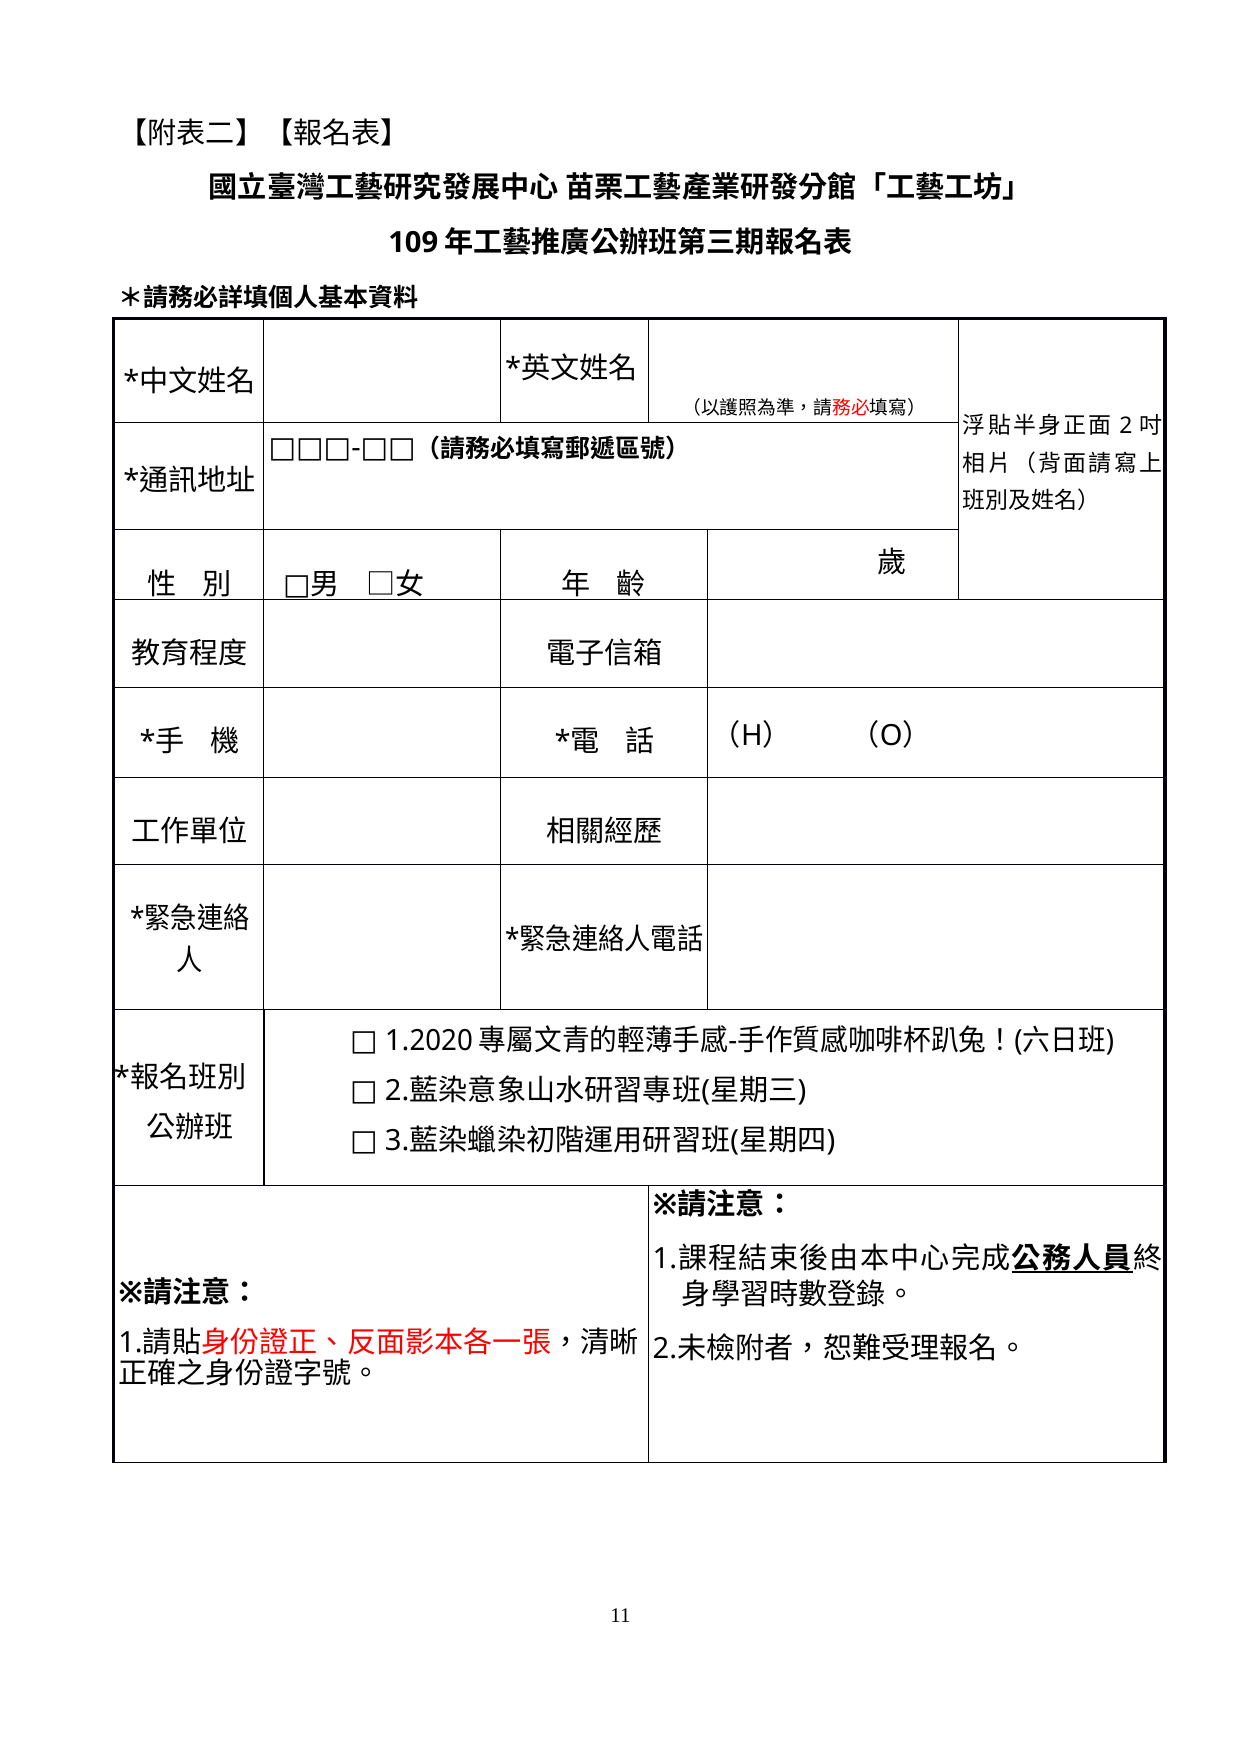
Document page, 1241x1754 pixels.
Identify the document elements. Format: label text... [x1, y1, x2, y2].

table_cell 歲 [708, 530, 958, 599]
table_cell [264, 600, 500, 687]
table_cell 電子信箱 [501, 600, 707, 687]
table_cell [264, 865, 500, 1008]
table_cell [708, 778, 1163, 864]
table_header [264, 320, 500, 422]
table_cell ※請注意： 1.課程結束後由本中心完成公務人員終身學習時數登錄。 2.未檢附者，恕難受理報名。 [649, 1186, 1163, 1462]
table_cell 工作單位 [115, 778, 263, 864]
table_cell *報名班別 公辦班 [115, 1010, 263, 1185]
table_cell □ 1.2020專屬文青的輕薄手感-手作質感咖啡杯趴兔！(六日班) □ 2.藍染意象山水研習專班(星期三) □ 3.藍染蠟染初階運用研習班(星期四) [265, 1010, 1163, 1185]
table_cell （H） （O） [708, 688, 1163, 776]
table_cell *緊急連絡人 [115, 865, 263, 1008]
table_cell 相關經歷 [501, 778, 707, 864]
table_cell [264, 778, 500, 864]
table_cell □□□-□□（請務必填寫郵遞區號） [264, 423, 958, 528]
table_cell *手 機 [115, 688, 263, 776]
text 國立臺灣工藝研究發展中心 苗栗工藝產業研發分館「工藝工坊」 [118, 154, 1122, 209]
table_cell [708, 865, 1163, 1008]
table_cell 年 齡 [501, 530, 707, 599]
table_header 浮貼半身正面2吋相片（背面請寫上班別及姓名） [959, 320, 1163, 599]
table_header *英文姓名 [501, 320, 648, 422]
table_cell *通訊地址 [115, 423, 263, 528]
table_cell *緊急連絡人電話 [501, 865, 707, 1008]
text 109年工藝推廣公辦班第三期報名表 [118, 209, 1122, 263]
table_cell *電 話 [501, 688, 707, 776]
table_cell [264, 688, 500, 776]
table_cell ※請注意： 1.請貼身份證正、反面影本各一張，清晰正確之身份證字號。 [115, 1186, 648, 1462]
table_header *中文姓名 [115, 320, 263, 422]
table_cell □男 □女 [264, 530, 500, 599]
table_cell 教育程度 [115, 600, 263, 687]
table_cell [708, 600, 1163, 687]
table_cell 性 別 [115, 530, 263, 599]
text 【附表二】【報名表】 [118, 100, 1122, 154]
text ＊請務必詳填個人基本資料 [118, 263, 1122, 317]
table_header （以護照為準，請務必填寫） [649, 320, 958, 422]
